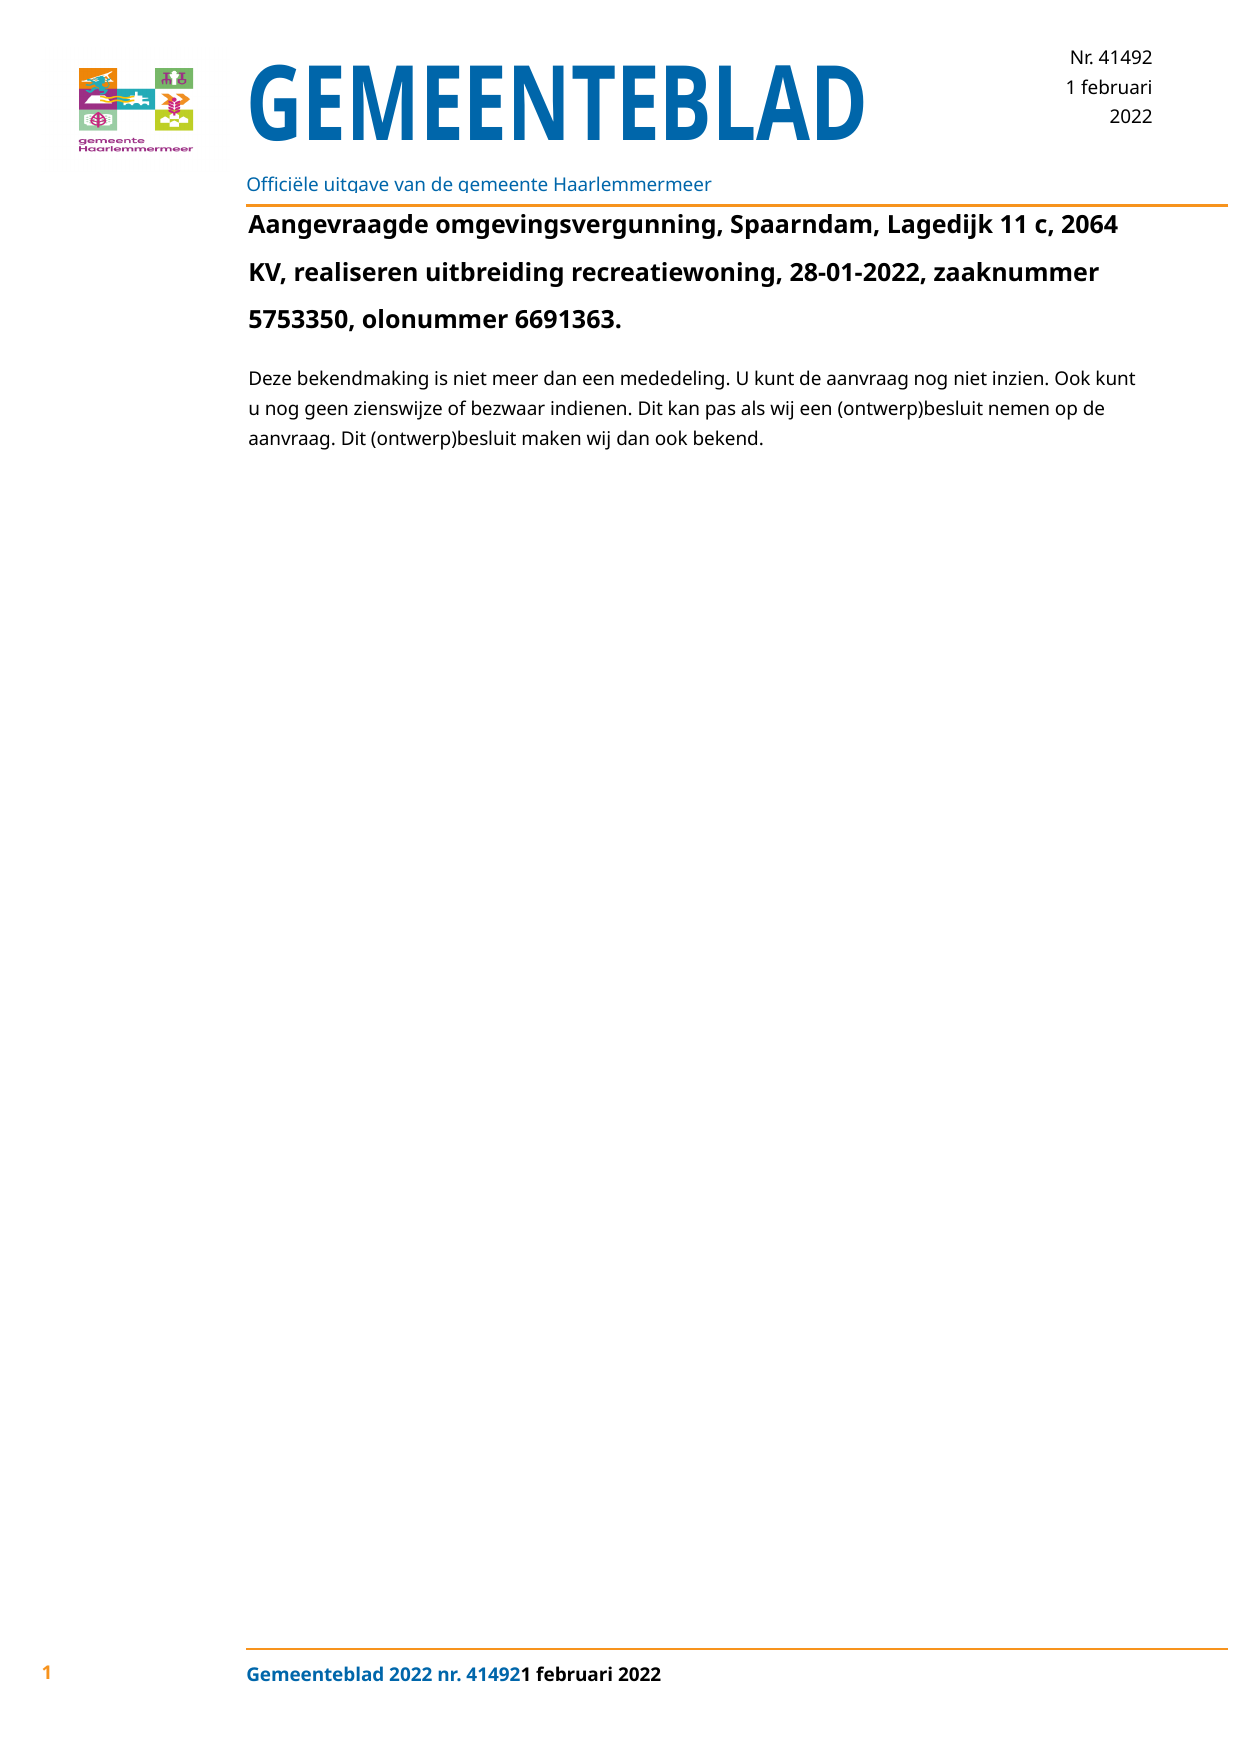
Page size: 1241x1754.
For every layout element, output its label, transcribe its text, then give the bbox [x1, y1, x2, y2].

text Aangevraagde omgevingsvergunning, Spaarndam, Lagedijk 11 c, 2064 KV, realiseren uitbreiding recreatiewoning, 28-01-2022, zaaknummer 5753350, olonummer 6691363. [248, 207, 1152, 336]
picture [41, 47, 231, 172]
text Deze bekendmaking is niet meer dan een mededeling. U kunt de aanvraag nog niet inzien. Ook kunt u nog geen zienswijze of bezwaar indienen. Dit kan pas als wij een (ontwerp)besluit nemen op de aanvraag. Dit (ontwerp)besluit maken wij dan ook bekend. [248, 366, 1152, 450]
